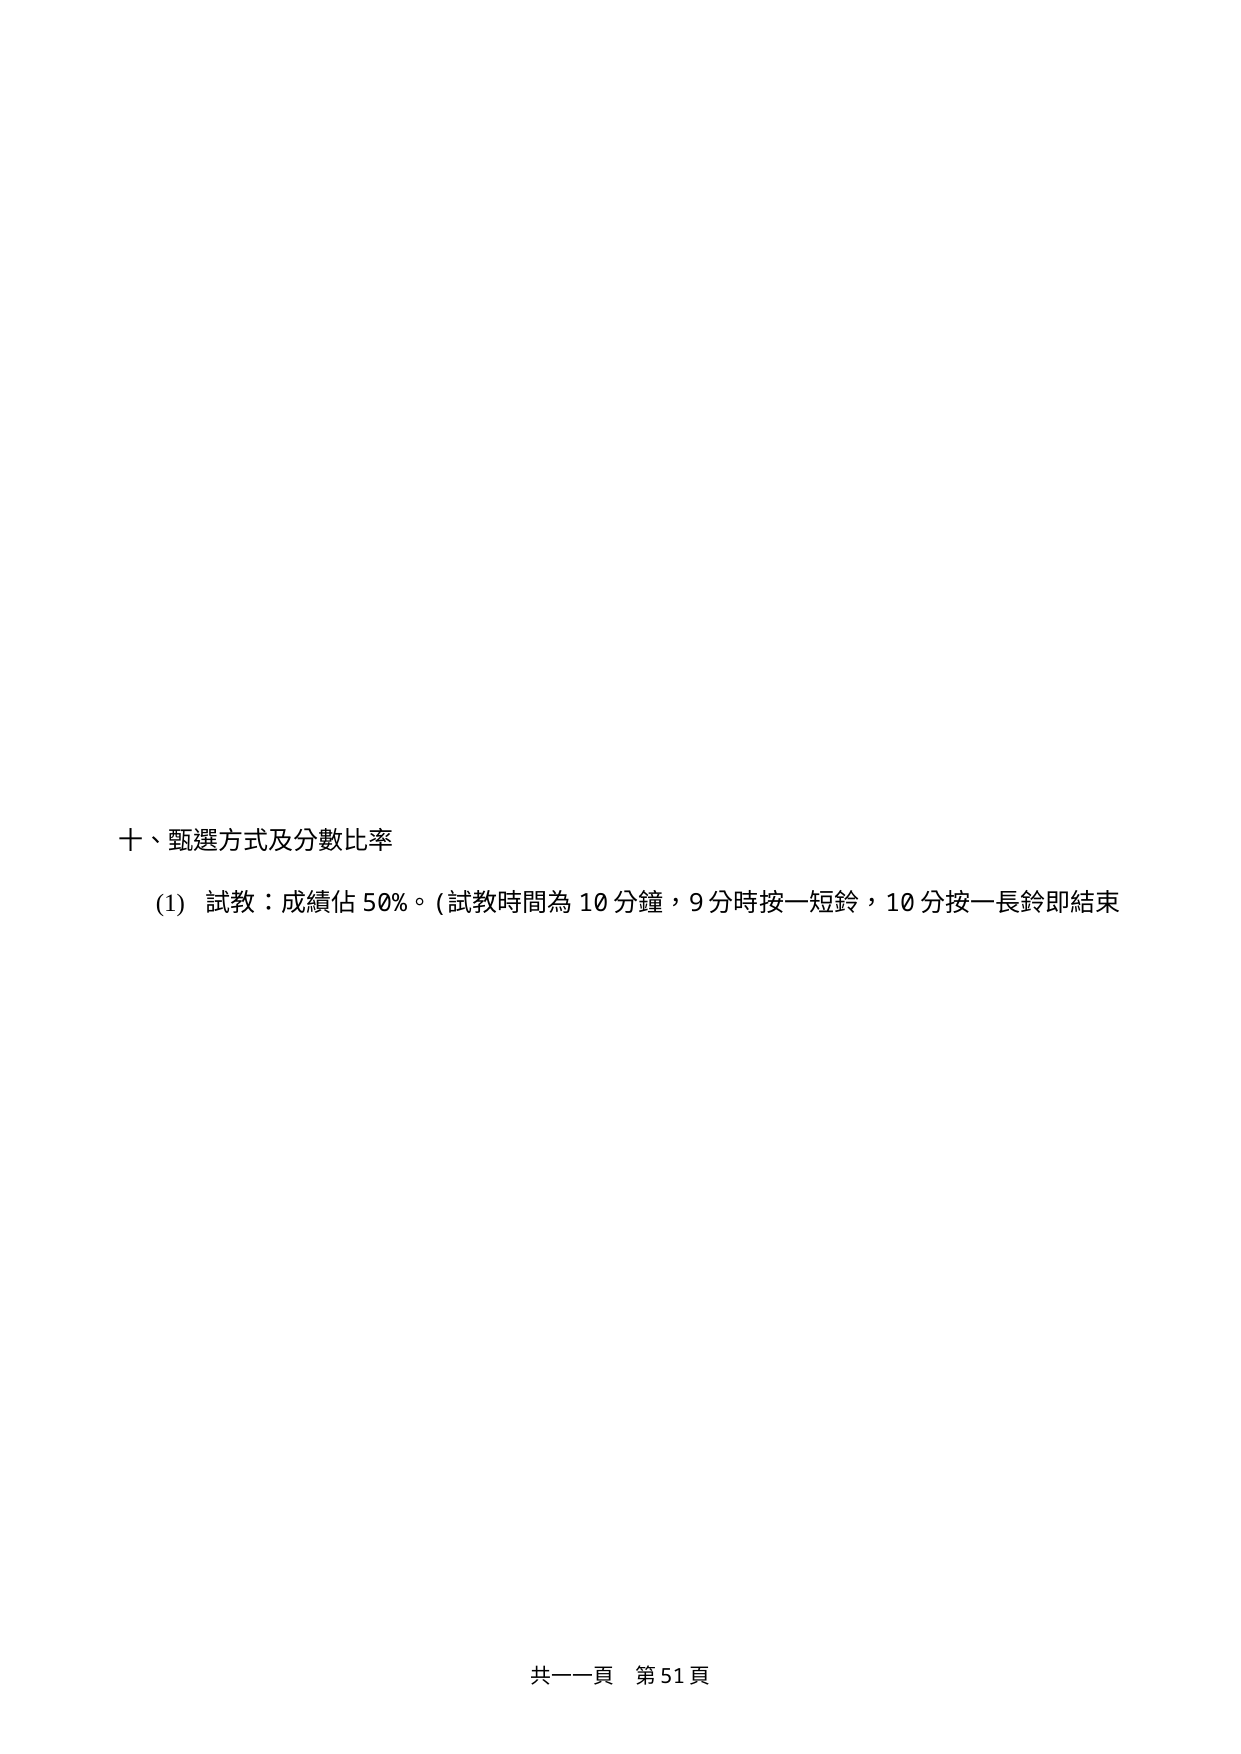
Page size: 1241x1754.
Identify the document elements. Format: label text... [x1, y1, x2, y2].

text 十、甄選方式及分數比率 [118, 797, 1122, 859]
list 試教：成績佔50%。(試教時間為10分鐘，9分時按一短鈴，10分按一長鈴即結束 [156, 859, 1122, 922]
